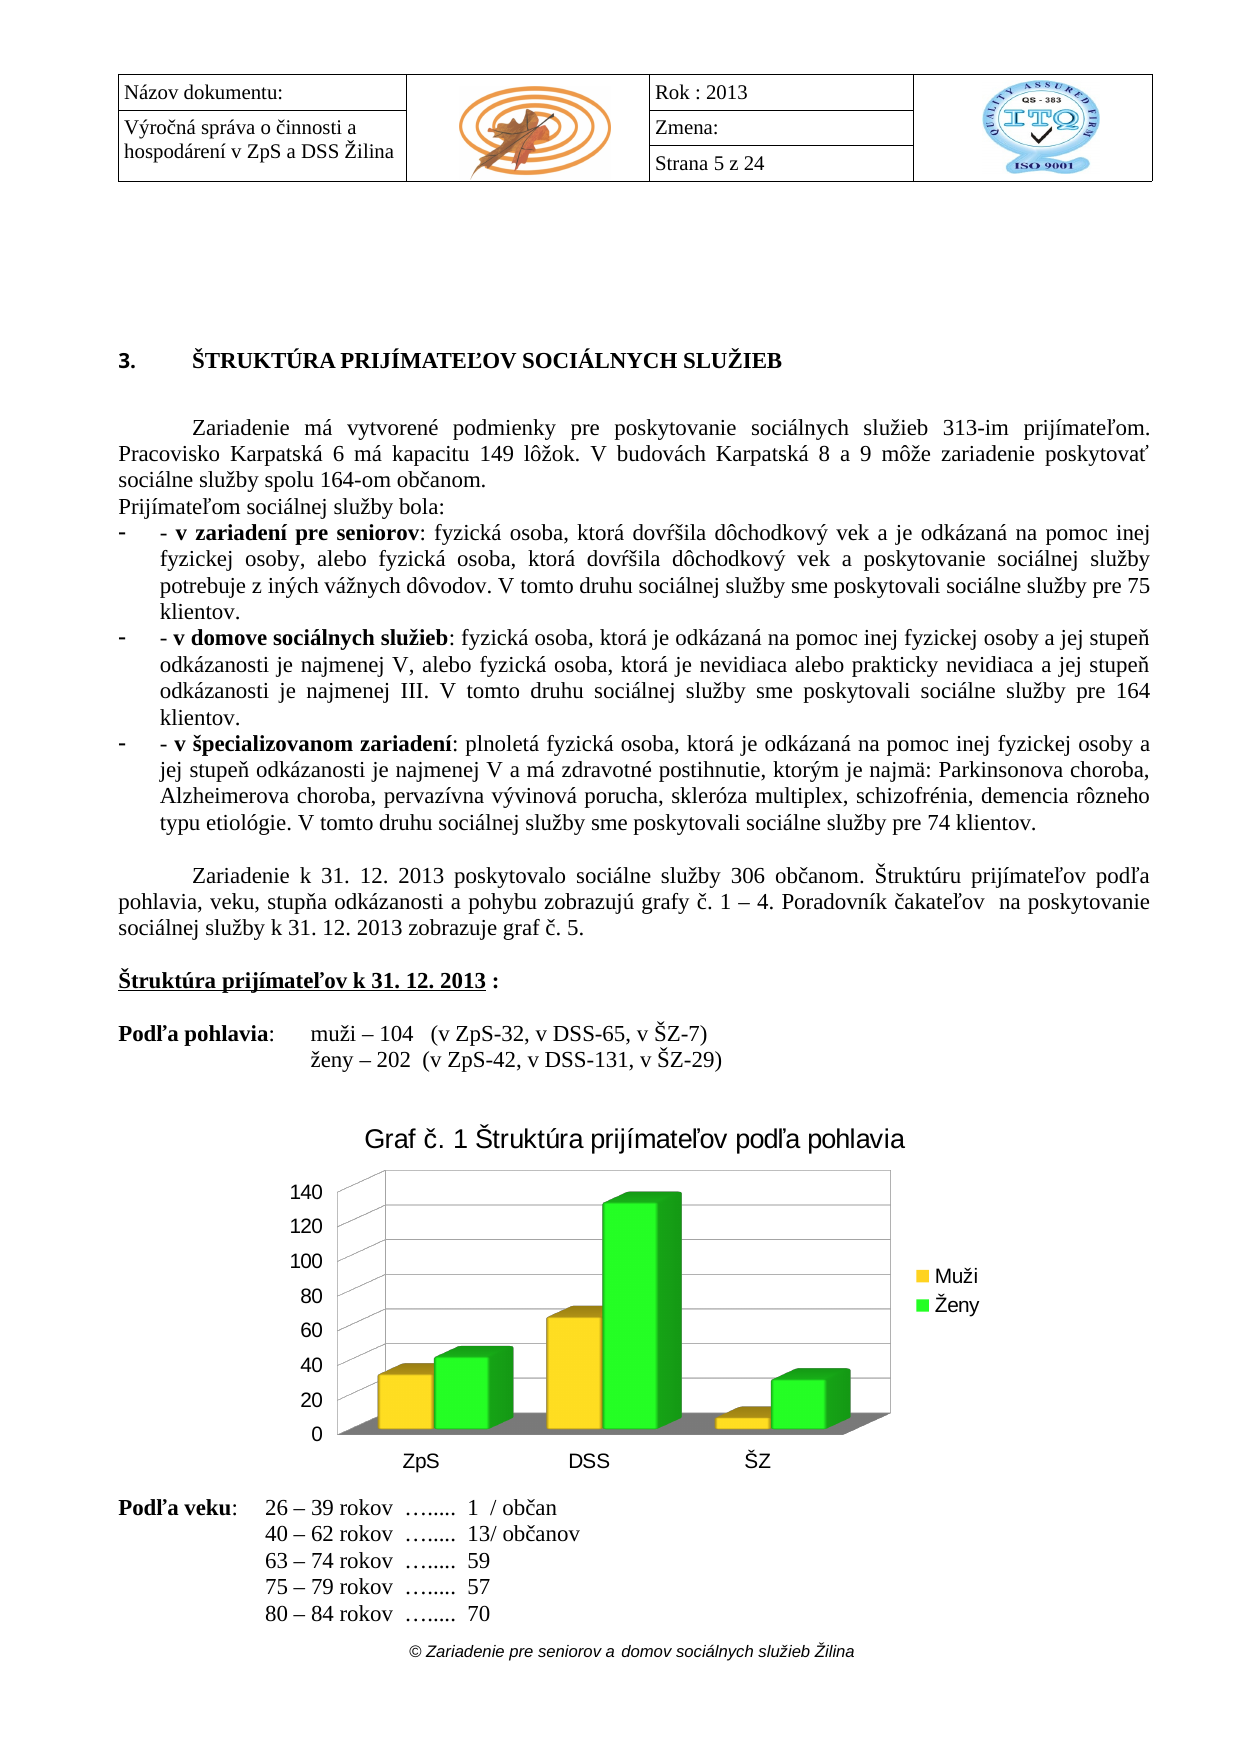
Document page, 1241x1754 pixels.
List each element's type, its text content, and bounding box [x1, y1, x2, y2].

picture [459, 86, 611, 180]
text Prijímateľom sociálnej služby bola: [118, 493, 1152, 519]
text Zariadenie k 31. 12. 2013 poskytovalo sociálne služby 306 občanom. Štruktúru prijímateľov podľa pohlavia, veku, stupňa odkázanosti a pohybu zobrazujú grafy č. 1 – 4. Poradovník čakateľov na poskytovanie sociálnej služby k 31. 12. 2013 zobrazuje graf č. 5. [118, 862, 1152, 941]
table_cell [118, 234, 510, 272]
table_cell [510, 234, 1070, 272]
text Zariadenie má vytvorené podmienky pre poskytovanie sociálnych služieb 313-im prijímateľom. Pracovisko Karpatská 6 má kapacitu 149 lôžok. V budovách Karpatská 8 a 9 môže zariadenie poskytovať sociálne služby spolu 164-om občanom. [118, 414, 1152, 493]
subtitle ŠTRUKTÚRA PRIJÍMATEĽOV SOCIÁLNYCH SLUŽIEB [118, 346, 1152, 375]
text 40 – 62 rokov …..... 13/ občanov [118, 1521, 1152, 1547]
table_header [119, 272, 748, 310]
text 80 – 84 rokov …..... 70 [118, 1599, 1152, 1626]
picture [982, 80, 1100, 174]
text Podľa veku: 26 – 39 rokov …..... 1 / občan [118, 1494, 1152, 1521]
table_header [748, 272, 1104, 310]
list - v zariadení pre seniorov: fyzická osoba, ktorá dovŕšila dôchodkový vek a je odkázaná na pomoc inej fyzickej osoby, alebo fyzická osoba, ktorá dovŕšila dôchodkový vek a poskytovanie sociálnej služby potrebuje z iných vážnych dôvodov. V tomto druhu sociálnej služby sme poskytovali sociálne služby pre 75 klientov. [118, 519, 1152, 624]
text ženy – 202 (v ZpS-42, v DSS-131, v ŠZ-29) [118, 1046, 1152, 1072]
list - v domove sociálnych služieb: fyzická osoba, ktorá je odkázaná na pomoc inej fyzickej osoby a jej stupeň odkázanosti je najmenej V, alebo fyzická osoba, ktorá je nevidiaca alebo prakticky nevidiaca a jej stupeň odkázanosti je najmenej III. V tomto druhu sociálnej služby sme poskytovali sociálne služby pre 164 klientov. [118, 624, 1152, 730]
text Štruktúra prijímateľov k 31. 12. 2013 : [118, 967, 1152, 993]
text Podľa pohlavia: muži – 104 (v ZpS-32, v DSS-65, v ŠZ-7) [118, 1020, 1152, 1046]
list - v špecializovanom zariadení: plnoletá fyzická osoba, ktorá je odkázaná na pomoc inej fyzickej osoby a jej stupeň odkázanosti je najmenej V a má zdravotné postihnutie, ktorým je najmä: Parkinsonova choroba, Alzheimerova choroba, pervazívna vývinová porucha, skleróza multiplex, schizofrénia, demencia rôzneho typu etiológie. V tomto druhu sociálnej služby sme poskytovali sociálne služby pre 74 klientov. [118, 730, 1152, 835]
text 75 – 79 rokov …..... 57 [118, 1573, 1152, 1599]
text 63 – 74 rokov …..... 59 [118, 1547, 1152, 1573]
